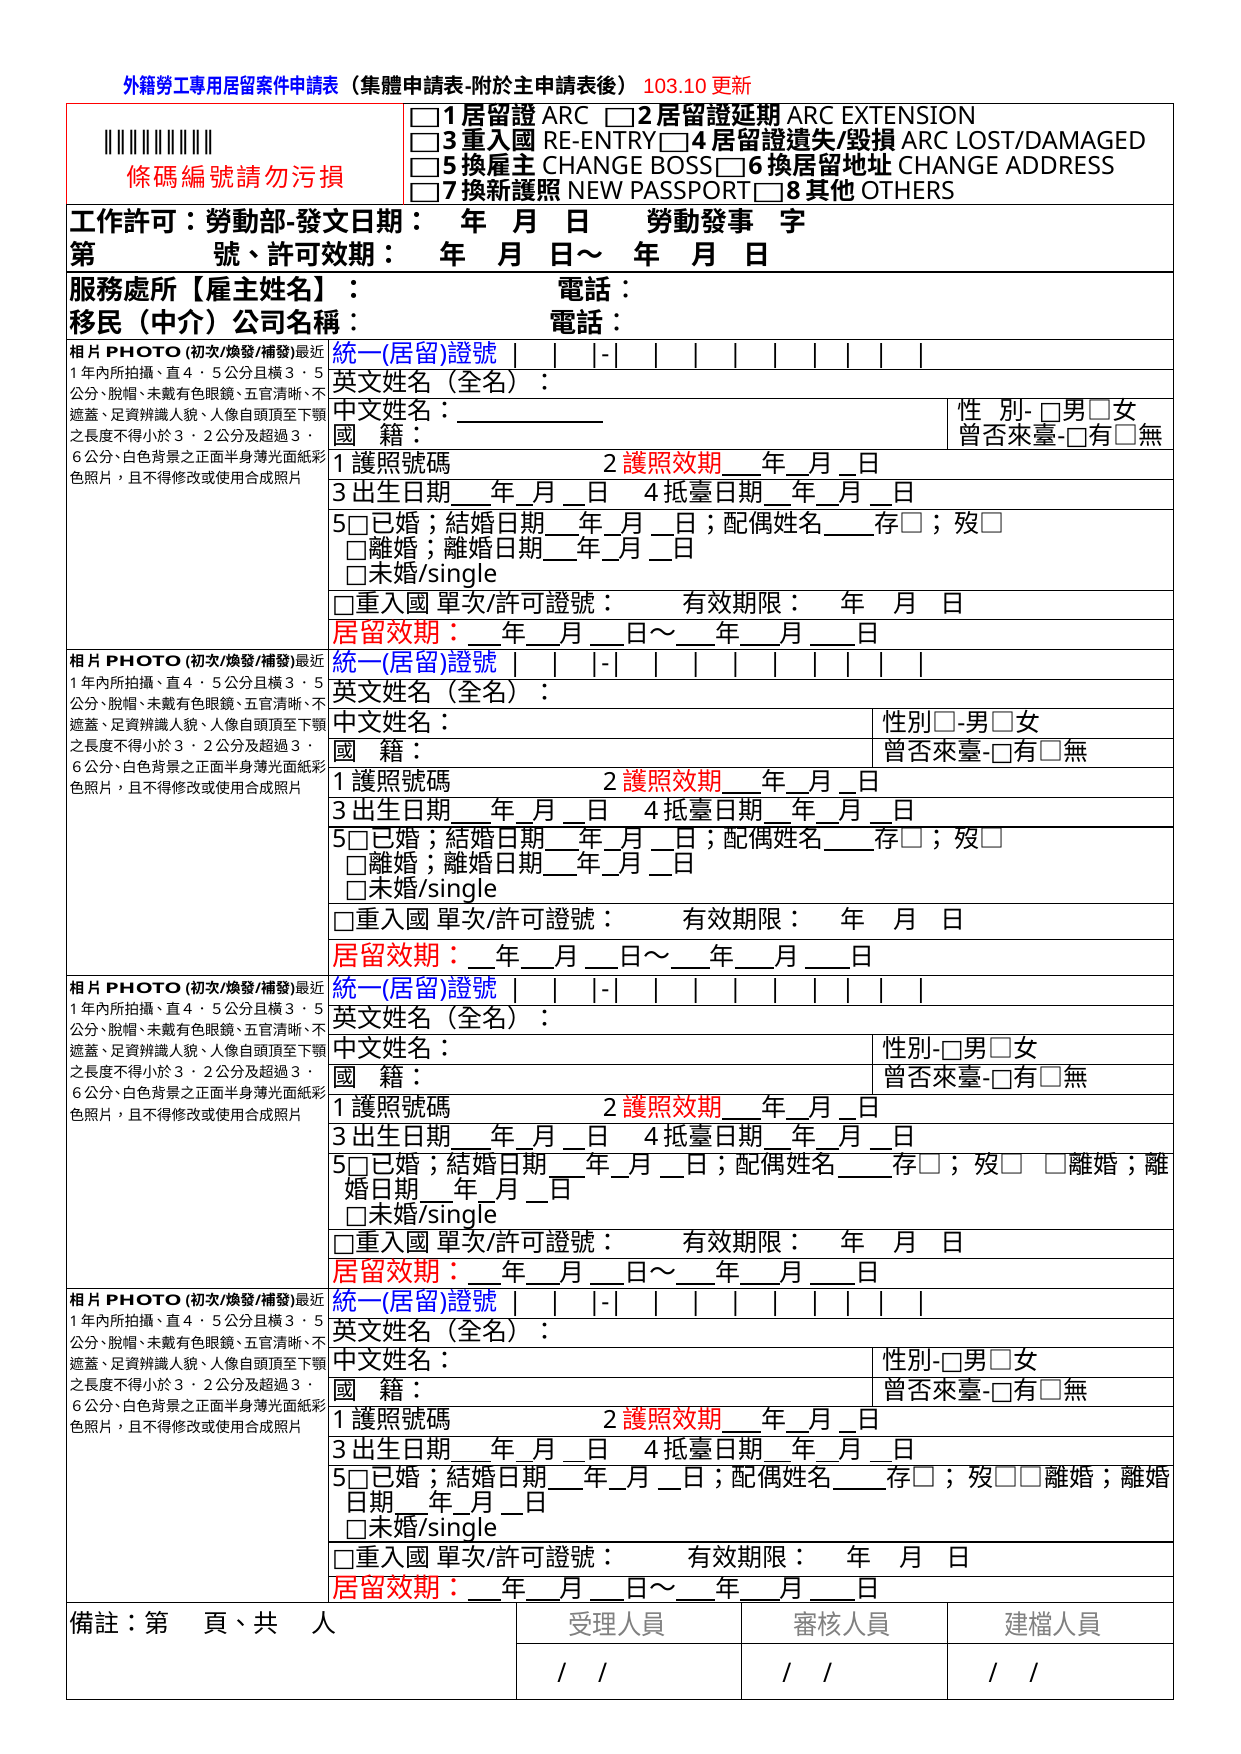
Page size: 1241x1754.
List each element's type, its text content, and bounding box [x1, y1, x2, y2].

table_cell 性 別- □男□女 曾否來臺-□有□無 [948, 399, 1173, 449]
table_cell 英文姓名（全名）： [329, 1006, 1173, 1034]
table_cell 曾否來臺-□有□無 [873, 739, 1173, 767]
table_cell 性別□-男□女 [873, 709, 1173, 738]
table_cell 統一(居留)證號 | | |-| | | | | | | | | [329, 976, 1173, 1005]
table_cell 相 片PHOTO (初次/煥發/補發)最近1年內所拍攝、直４．５公分且橫３．５公分、脫帽、未戴有色眼鏡、五官清晰、不遮蓋、足資辨識人貌、人像自頭頂至下顎之長度不得小於３．２公分及超過３．６公分、白色背景之正面半身薄光面紙彩色照片，且不得修改或使用合成照片 [67, 340, 328, 649]
table_cell 建檔人員 [948, 1603, 1173, 1643]
table_header ∥∥∥∥∥∥∥∥∥ 條碼編號請勿污損 [67, 104, 403, 203]
table_cell 工作許可：勞動部-發文日期： 年 月 日 勞動發事 字 第 號、許可效期： 年 月 日〜 年 月 日 [67, 205, 1173, 271]
table_cell 統一(居留)證號 | | |-| | | | | | | | | [329, 650, 1173, 678]
table_cell 中文姓名： [329, 1348, 872, 1377]
table_cell 曾否來臺-□有□無 [873, 1065, 1173, 1093]
table_cell 英文姓名（全名）： [329, 680, 1173, 708]
table_cell 3出生日期 年 月 日 4抵臺日期 年 月 日 [329, 1437, 1173, 1465]
table_cell □重入國 單次/許可證號： 有效期限： 年 月 日 [329, 591, 1173, 619]
table_cell 中文姓名： [329, 709, 872, 738]
table_cell 備註：第 頁、共 人 [67, 1603, 516, 1699]
table_cell 中文姓名： [329, 1035, 872, 1064]
table_cell 3出生日期 年 月 日 4抵臺日期 年 月 日 [329, 480, 1173, 508]
table_cell 受理人員 [517, 1603, 741, 1643]
table_cell 國 籍： [329, 1378, 872, 1406]
table_cell / / [948, 1644, 1173, 1699]
text 外籍勞工專用居留案件申請表（集體申請表-附於主申請表後） 103.10更新 [59, 53, 1181, 103]
table_cell / / [517, 1644, 741, 1699]
table_cell 1護照號碼 2護照效期 年 月 日 [329, 1407, 1173, 1436]
table_cell 5□已婚；結婚日期 年 月 日；配偶姓名 存□； 歿□ □離婚；離婚日期 年 月 日 □未婚/single [329, 1154, 1173, 1229]
table_cell 英文姓名（全名）： [329, 370, 1173, 398]
table_cell 統一(居留)證號 | | |-| | | | | | | | | [329, 340, 1173, 369]
table_cell 曾否來臺-□有□無 [873, 1378, 1173, 1406]
table_cell □重入國 單次/許可證號： 有效期限： 年 月 日 [329, 904, 1173, 939]
table_cell 國 籍： [329, 739, 872, 767]
table_cell 英文姓名（全名）： [329, 1319, 1173, 1347]
table_cell 性別-□男□女 [873, 1035, 1173, 1064]
table_cell 統一(居留)證號 | | |-| | | | | | | | | [329, 1289, 1173, 1317]
table_cell 中文姓名： 國 籍： [329, 399, 947, 449]
table_cell 相 片PHOTO (初次/煥發/補發)最近1年內所拍攝、直４．５公分且橫３．５公分、脫帽、未戴有色眼鏡、五官清晰、不遮蓋、足資辨識人貌、人像自頭頂至下顎之長度不得小於３．２公分及超過３．６公分、白色背景之正面半身薄光面紙彩色照片，且不得修改或使用合成照片 [67, 1289, 328, 1602]
table_cell 居留效期： 年 月 日〜 年 月 日 [329, 1577, 1173, 1602]
table_cell 1護照號碼 2護照效期 年 月 日 [329, 1095, 1173, 1123]
table_cell 相 片PHOTO (初次/煥發/補發)最近1年內所拍攝、直４．５公分且橫３．５公分、脫帽、未戴有色眼鏡、五官清晰、不遮蓋、足資辨識人貌、人像自頭頂至下顎之長度不得小於３．２公分及超過３．６公分、白色背景之正面半身薄光面紙彩色照片，且不得修改或使用合成照片 [67, 650, 328, 975]
table_header □1居留證ARC □2居留證延期ARC EXTENSION □3重入國 RE-ENTRY□4居留證遺失/毀損ARC LOST/DAMAGED □5換雇主CHANGE BOSS□6換居留地址CHANGE ADDRESS □7換新護照NEW PASSPORT□8其他OTHERS [404, 104, 1173, 203]
table_cell 審核人員 [742, 1603, 947, 1643]
table_cell 性別-□男□女 [873, 1348, 1173, 1377]
table_cell □重入國 單次/許可證號： 有效期限： 年 月 日 [329, 1543, 1173, 1576]
table_cell 1護照號碼 2護照效期 年 月 日 [329, 450, 1173, 479]
table_cell □重入國 單次/許可證號： 有效期限： 年 月 日 [329, 1230, 1173, 1258]
table_cell 3出生日期 年 月 日 4抵臺日期 年 月 日 [329, 798, 1173, 826]
table_cell 居留效期： 年 月 日〜 年 月 日 [329, 940, 1173, 975]
table_cell 5□已婚；結婚日期 年 月 日；配偶姓名 存□； 歿□□離婚；離婚日期 年 月 日 □未婚/single [329, 1466, 1173, 1541]
table_cell / / [742, 1644, 947, 1699]
table_cell 1護照號碼 2護照效期 年 月 日 [329, 768, 1173, 797]
table_cell 相 片PHOTO (初次/煥發/補發)最近1年內所拍攝、直４．５公分且橫３．５公分、脫帽、未戴有色眼鏡、五官清晰、不遮蓋、足資辨識人貌、人像自頭頂至下顎之長度不得小於３．２公分及超過３．６公分、白色背景之正面半身薄光面紙彩色照片，且不得修改或使用合成照片 [67, 976, 328, 1288]
table_cell 國 籍： [329, 1065, 872, 1093]
table_cell 居留效期： 年 月 日〜 年 月 日 [329, 620, 1173, 649]
table_cell 服務處所【雇主姓名】： 電話： 移民（中介）公司名稱： 電話： [67, 273, 1173, 339]
table_cell 3出生日期 年 月 日 4抵臺日期 年 月 日 [329, 1124, 1173, 1153]
table_cell 居留效期： 年 月 日〜 年 月 日 [329, 1259, 1173, 1288]
table_cell 5□已婚；結婚日期 年 月 日；配偶姓名 存□； 歿□ □離婚；離婚日期 年 月 日 □未婚/single [329, 510, 1173, 590]
table_cell 5□已婚；結婚日期 年 月 日；配偶姓名 存□； 歿□ □離婚；離婚日期 年 月 日 □未婚/single [329, 828, 1173, 902]
